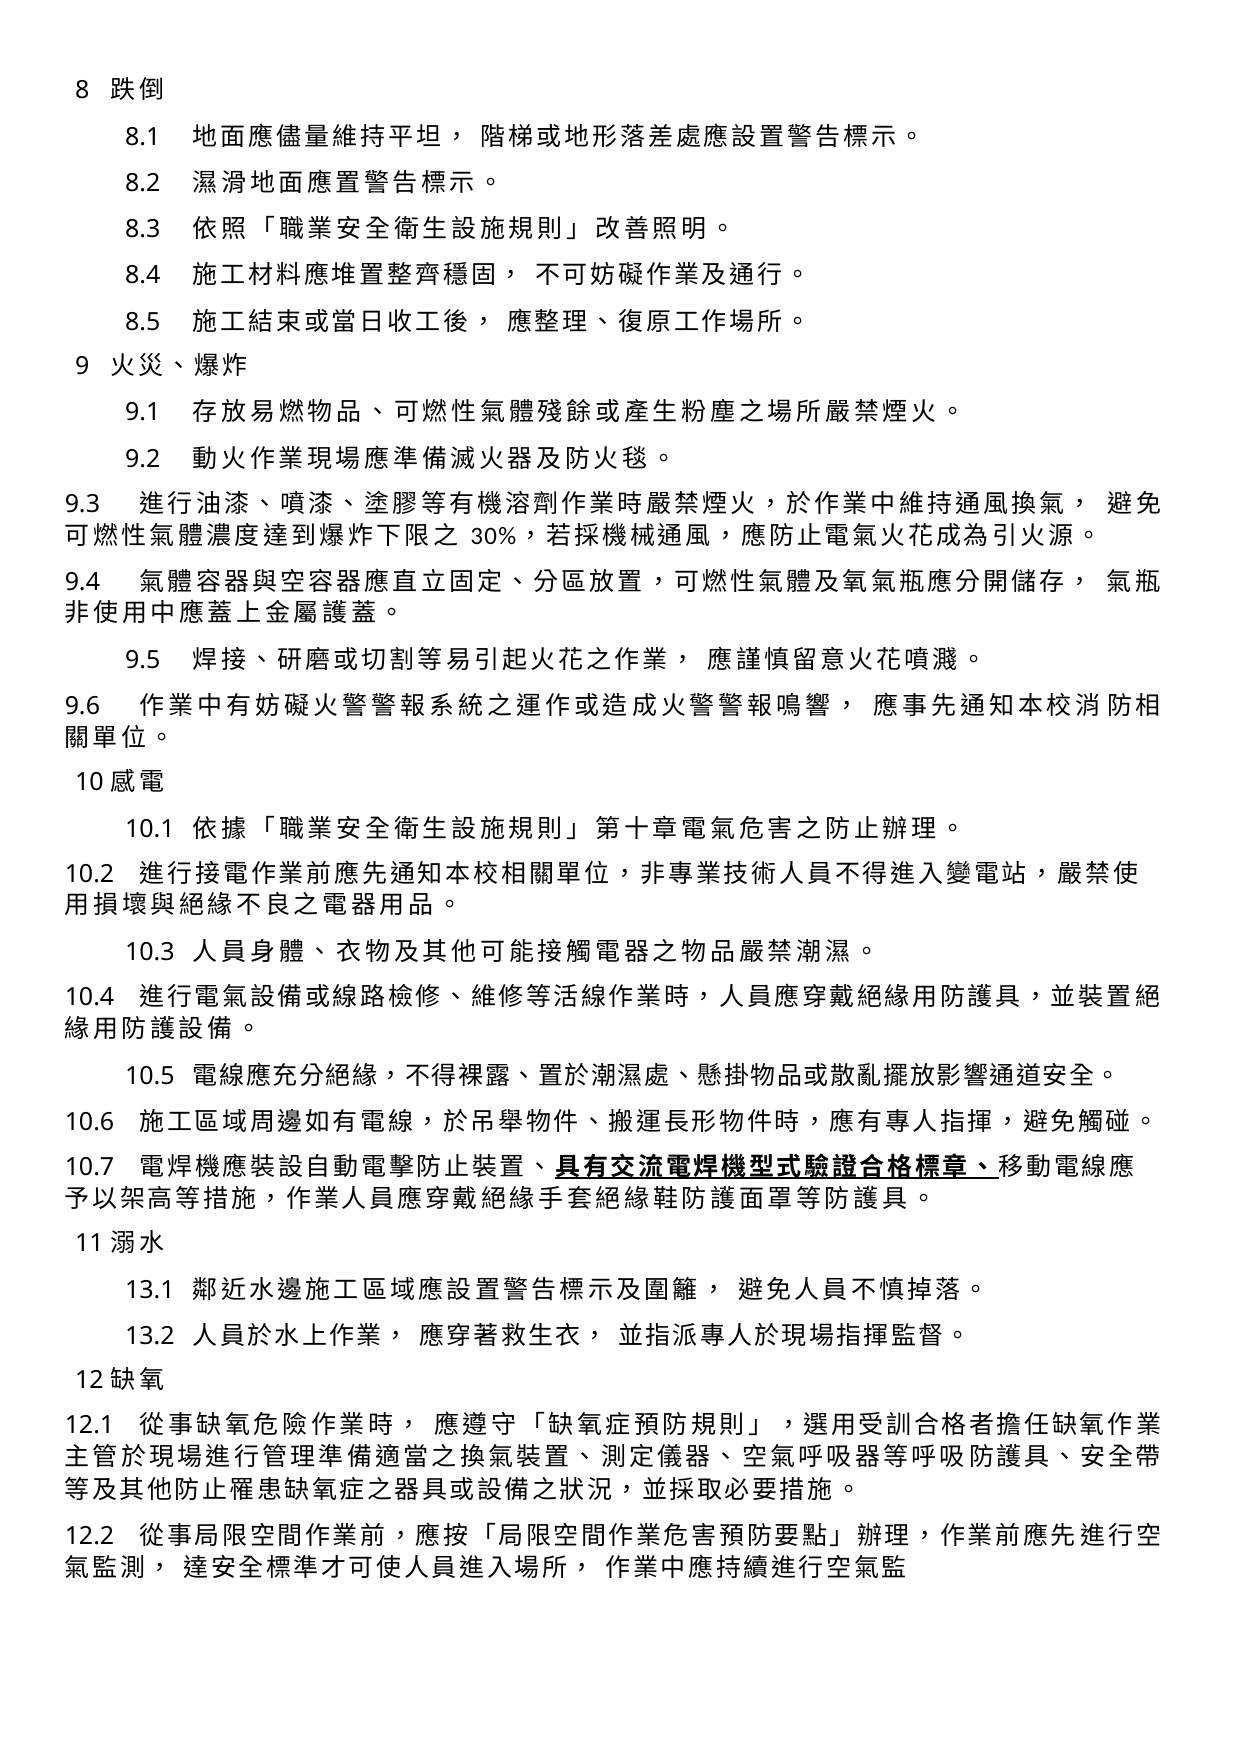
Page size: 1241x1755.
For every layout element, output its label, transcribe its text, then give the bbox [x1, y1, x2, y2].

list 進行油漆、噴漆、塗膠等有機溶劑作業時嚴禁煙火，於作業中維持通風換氣， 避免可燃性氣體濃度達到爆炸下限之 30%，若採機械通風，應防止電氣火花成為引火源。 [64, 486, 1161, 551]
list 火災、爆炸 [75, 347, 1193, 381]
list 缺氧 [75, 1362, 1193, 1396]
list 電線應充分絕緣，不得裸露、置於潮濕處、懸掛物品或散亂擺放影響通道安全。 [125, 1056, 1193, 1092]
list 感電 [75, 764, 1193, 798]
list 施工區域周邊如有電線，於吊舉物件、搬運長形物件時，應有專人指揮，避免觸碰。 [64, 1104, 1161, 1136]
list 進行電氣設備或線路檢修、維修等活線作業時，人員應穿戴絕緣用防護具，並裝置絕緣用防護設備。 [64, 980, 1161, 1045]
list 氣體容器與空容器應直立固定、分區放置，可燃性氣體及氧氣瓶應分開儲存， 氣瓶非使用中應蓋上金屬護蓋。 [64, 564, 1161, 629]
list 跌倒 [75, 72, 1193, 106]
list 依據「職業安全衛生設施規則」第十章電氣危害之防止辦理。 [125, 808, 1193, 844]
list 依照「職業安全衛生設施規則」改善照明。 [125, 208, 1193, 245]
list 施工結束或當日收工後， 應整理、復原工作場所。 [125, 301, 1193, 337]
list 地面應儘量維持平坦， 階梯或地形落差處應設置警告標示。 [125, 116, 1193, 152]
list 從事缺氧危險作業時， 應遵守「缺氧症預防規則」，選用受訓合格者擔任缺氧作業主管於現場進行管理準備適當之換氣裝置、測定儀器、空氣呼吸器等呼吸防護具、安全帶等及其他防止罹患缺氧症之器具或設備之狀況，並採取必要措施。 [64, 1408, 1161, 1506]
list 濕滑地面應置警告標示。 [125, 162, 1193, 198]
list 作業中有妨礙火警警報系統之運作或造成火警警報鳴響， 應事先通知本校消防相關單位。 [64, 688, 1161, 753]
list 鄰近水邊施工區域應設置警告標示及圍籬， 避免人員不慎掉落。 [125, 1269, 1193, 1305]
list 進行接電作業前應先通知本校相關單位，非專業技術人員不得進入變電站，嚴禁使用損壞與絕緣不良之電器用品。 [64, 856, 1161, 921]
list 從事局限空間作業前，應按「局限空間作業危害預防要點」辦理，作業前應先進行空氣監測， 達安全標準才可使人員進入場所， 作業中應持續進行空氣監 [64, 1518, 1161, 1584]
list 人員於水上作業， 應穿著救生衣， 並指派專人於現場指揮監督。 [125, 1315, 1193, 1352]
list 焊接、研磨或切割等易引起火花之作業， 應謹慎留意火花噴濺。 [125, 640, 1193, 676]
list 電焊機應裝設自動電擊防止裝置、具有交流電焊機型式驗證合格標章、移動電線應予以架高等措施，作業人員應穿戴絕緣手套絕緣鞋防護面罩等防護具。 [64, 1149, 1161, 1214]
list 溺水 [75, 1225, 1193, 1259]
list 存放易燃物品、可燃性氣體殘餘或產生粉塵之場所嚴禁煙火。 [125, 392, 1193, 428]
list 人員身體、衣物及其他可能接觸電器之物品嚴禁潮濕。 [125, 932, 1193, 968]
list 動火作業現場應準備滅火器及防火毯。 [125, 438, 1193, 474]
list 施工材料應堆置整齊穩固， 不可妨礙作業及通行。 [125, 255, 1193, 291]
